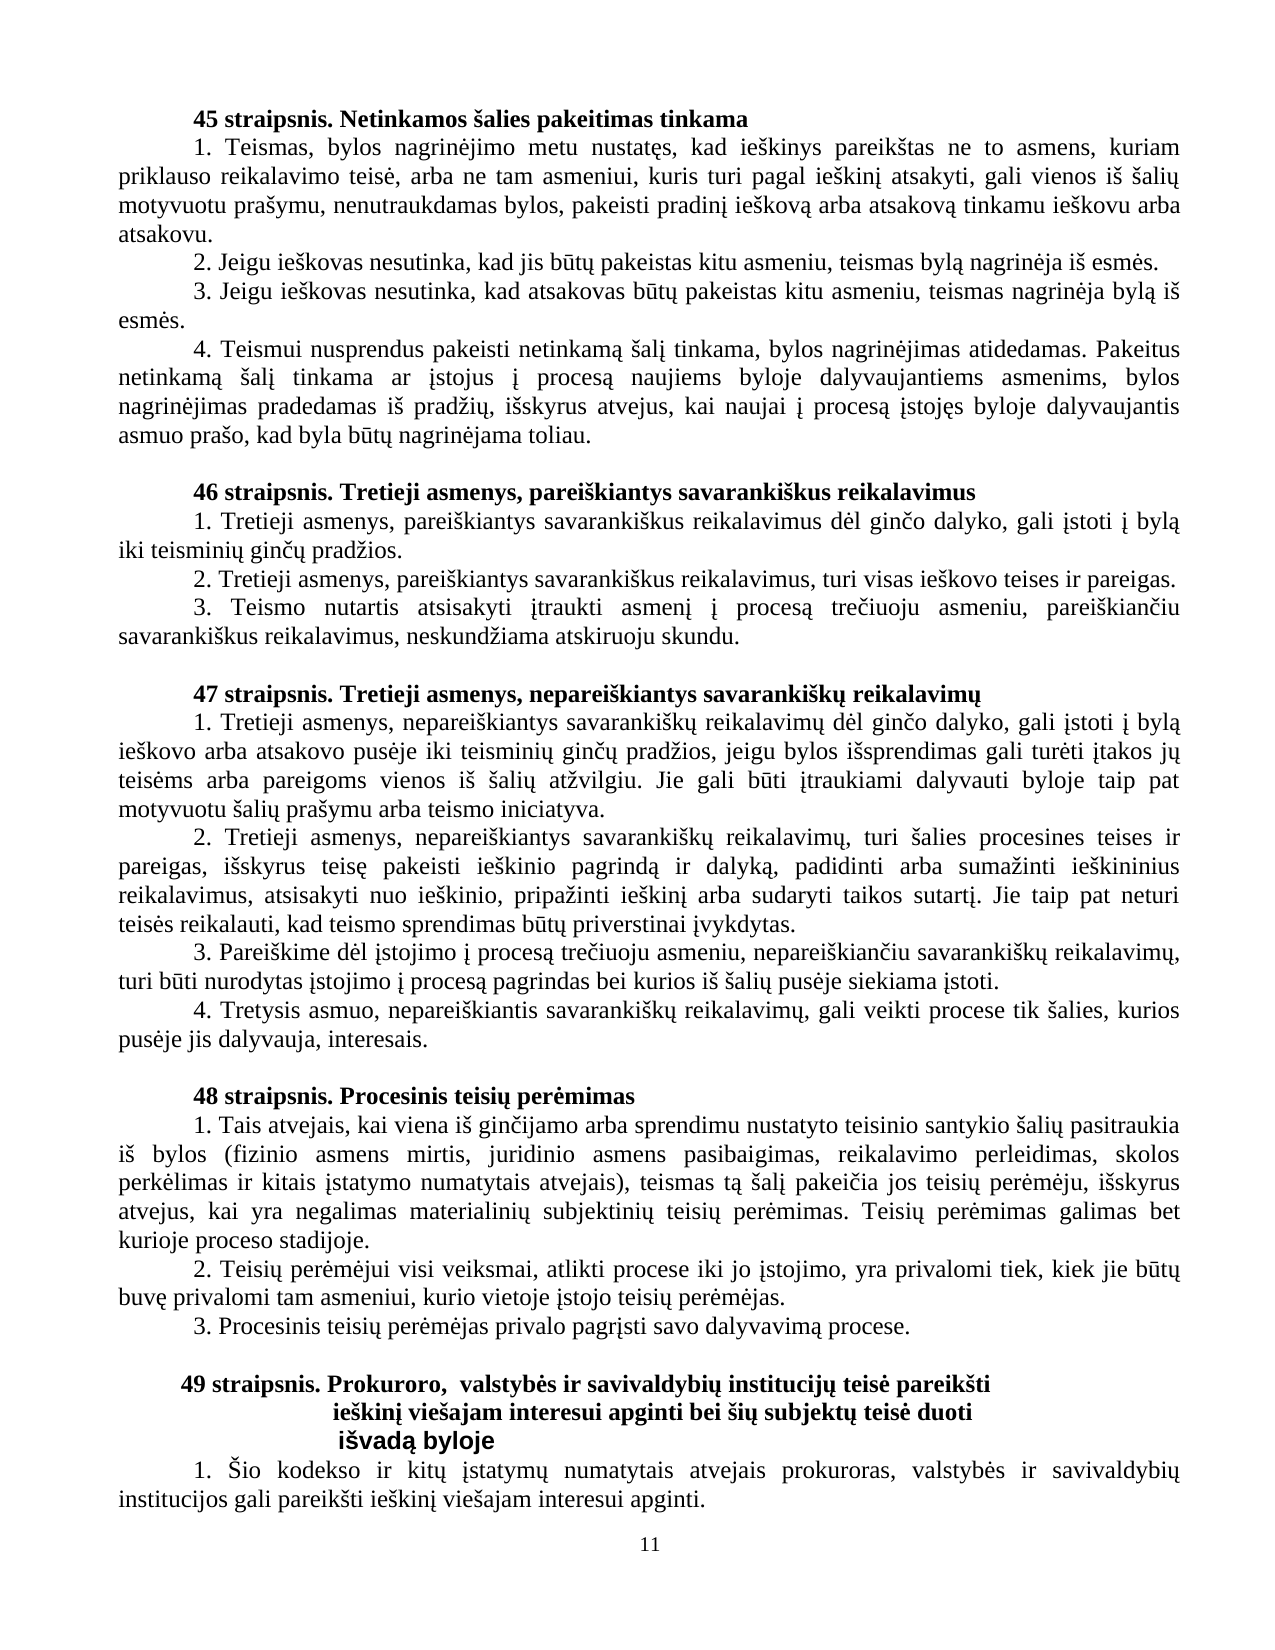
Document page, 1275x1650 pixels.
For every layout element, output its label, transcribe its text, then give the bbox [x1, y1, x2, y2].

text 1. Šio kodekso ir kitų įstatymų numatytais atvejais prokuroras, valstybės ir savivaldybių institucijos gali pareikšti ieškinį viešajam interesui apginti. [118, 1455, 1181, 1512]
text 46 straipsnis. Tretieji asmenys, pareiškiantys savarankiškus reikalavimus [118, 477, 1181, 506]
text 2. Teisių perėmėjui visi veiksmai, atlikti procese iki jo įstojimo, yra privalomi tiek, kiek jie būtų buvę privalomi tam asmeniui, kurio vietoje įstojo teisių perėmėjas. [118, 1254, 1181, 1311]
text 45 straipsnis. Netinkamos šalies pakeitimas tinkama [118, 104, 1181, 132]
text 47 straipsnis. Tretieji asmenys, nepareiškiantys savarankiškų reikalavimų [118, 679, 1181, 707]
text 2. Jeigu ieškovas nesutinka, kad jis būtų pakeistas kitu asmeniu, teismas bylą nagrinėja iš esmės. [118, 247, 1181, 276]
text išvadą byloje [268, 1426, 1181, 1455]
text 49 straipsnis. Prokuroro, valstybės ir savivaldybių institucijų teisė pareikšti [181, 1369, 1181, 1397]
text 48 straipsnis. Procesinis teisių perėmimas [118, 1081, 1181, 1110]
text 1. Tretieji asmenys, nepareiškiantys savarankiškų reikalavimų dėl ginčo dalyko, gali įstoti į bylą ieškovo arba atsakovo pusėje iki teisminių ginčų pradžios, jeigu bylos išsprendimas gali turėti įtakos jų teisėms arba pareigoms vienos iš šalių atžvilgiu. Jie gali būti įtraukiami dalyvauti byloje taip pat motyvuotu šalių prašymu arba teismo iniciatyva. [118, 707, 1181, 822]
text 1. Tais atvejais, kai viena iš ginčijamo arba sprendimu nustatyto teisinio santykio šalių pasitraukia iš bylos (fizinio asmens mirtis, juridinio asmens pasibaigimas, reikalavimo perleidimas, skolos perkėlimas ir kitais įstatymo numatytais atvejais), teismas tą šalį pakeičia jos teisių perėmėju, išskyrus atvejus, kai yra negalimas materialinių subjektinių teisių perėmimas. Teisių perėmimas galimas bet kurioje proceso stadijoje. [118, 1110, 1181, 1254]
text 3. Teismo nutartis atsisakyti įtraukti asmenį į procesą trečiuoju asmeniu, pareiškiančiu savarankiškus reikalavimus, neskundžiama atskiruoju skundu. [118, 592, 1181, 650]
text 2. Tretieji asmenys, nepareiškiantys savarankiškų reikalavimų, turi šalies procesines teises ir pareigas, išskyrus teisę pakeisti ieškinio pagrindą ir dalyką, padidinti arba sumažinti ieškininius reikalavimus, atsisakyti nuo ieškinio, pripažinti ieškinį arba sudaryti taikos sutartį. Jie taip pat neturi teisės reikalauti, kad teismo sprendimas būtų priverstinai įvykdytas. [118, 822, 1181, 937]
text 4. Teismui nusprendus pakeisti netinkamą šalį tinkama, bylos nagrinėjimas atidedamas. Pakeitus netinkamą šalį tinkama ar įstojus į procesą naujiems byloje dalyvaujantiems asmenims, bylos nagrinėjimas pradedamas iš pradžių, išskyrus atvejus, kai naujai į procesą įstojęs byloje dalyvaujantis asmuo prašo, kad byla būtų nagrinėjama toliau. [118, 334, 1181, 449]
text ieškinį viešajam interesui apginti bei šių subjektų teisė duoti [268, 1397, 1181, 1426]
text 1. Teismas, bylos nagrinėjimo metu nustatęs, kad ieškinys pareikštas ne to asmens, kuriam priklauso reikalavimo teisė, arba ne tam asmeniui, kuris turi pagal ieškinį atsakyti, gali vienos iš šalių motyvuotu prašymu, nenutraukdamas bylos, pakeisti pradinį ieškovą arba atsakovą tinkamu ieškovu arba atsakovu. [118, 132, 1181, 247]
text 1. Tretieji asmenys, pareiškiantys savarankiškus reikalavimus dėl ginčo dalyko, gali įstoti į bylą iki teisminių ginčų pradžios. [118, 506, 1181, 564]
text 2. Tretieji asmenys, pareiškiantys savarankiškus reikalavimus, turi visas ieškovo teises ir pareigas. [118, 564, 1181, 592]
text 3. Jeigu ieškovas nesutinka, kad atsakovas būtų pakeistas kitu asmeniu, teismas nagrinėja bylą iš esmės. [118, 276, 1181, 334]
text 3. Pareiškime dėl įstojimo į procesą trečiuoju asmeniu, nepareiškiančiu savarankiškų reikalavimų, turi būti nurodytas įstojimo į procesą pagrindas bei kurios iš šalių pusėje siekiama įstoti. [118, 937, 1181, 995]
text 4. Tretysis asmuo, nepareiškiantis savarankiškų reikalavimų, gali veikti procese tik šalies, kurios pusėje jis dalyvauja, interesais. [118, 995, 1181, 1052]
text 3. Procesinis teisių perėmėjas privalo pagrįsti savo dalyvavimą procese. [118, 1311, 1181, 1340]
